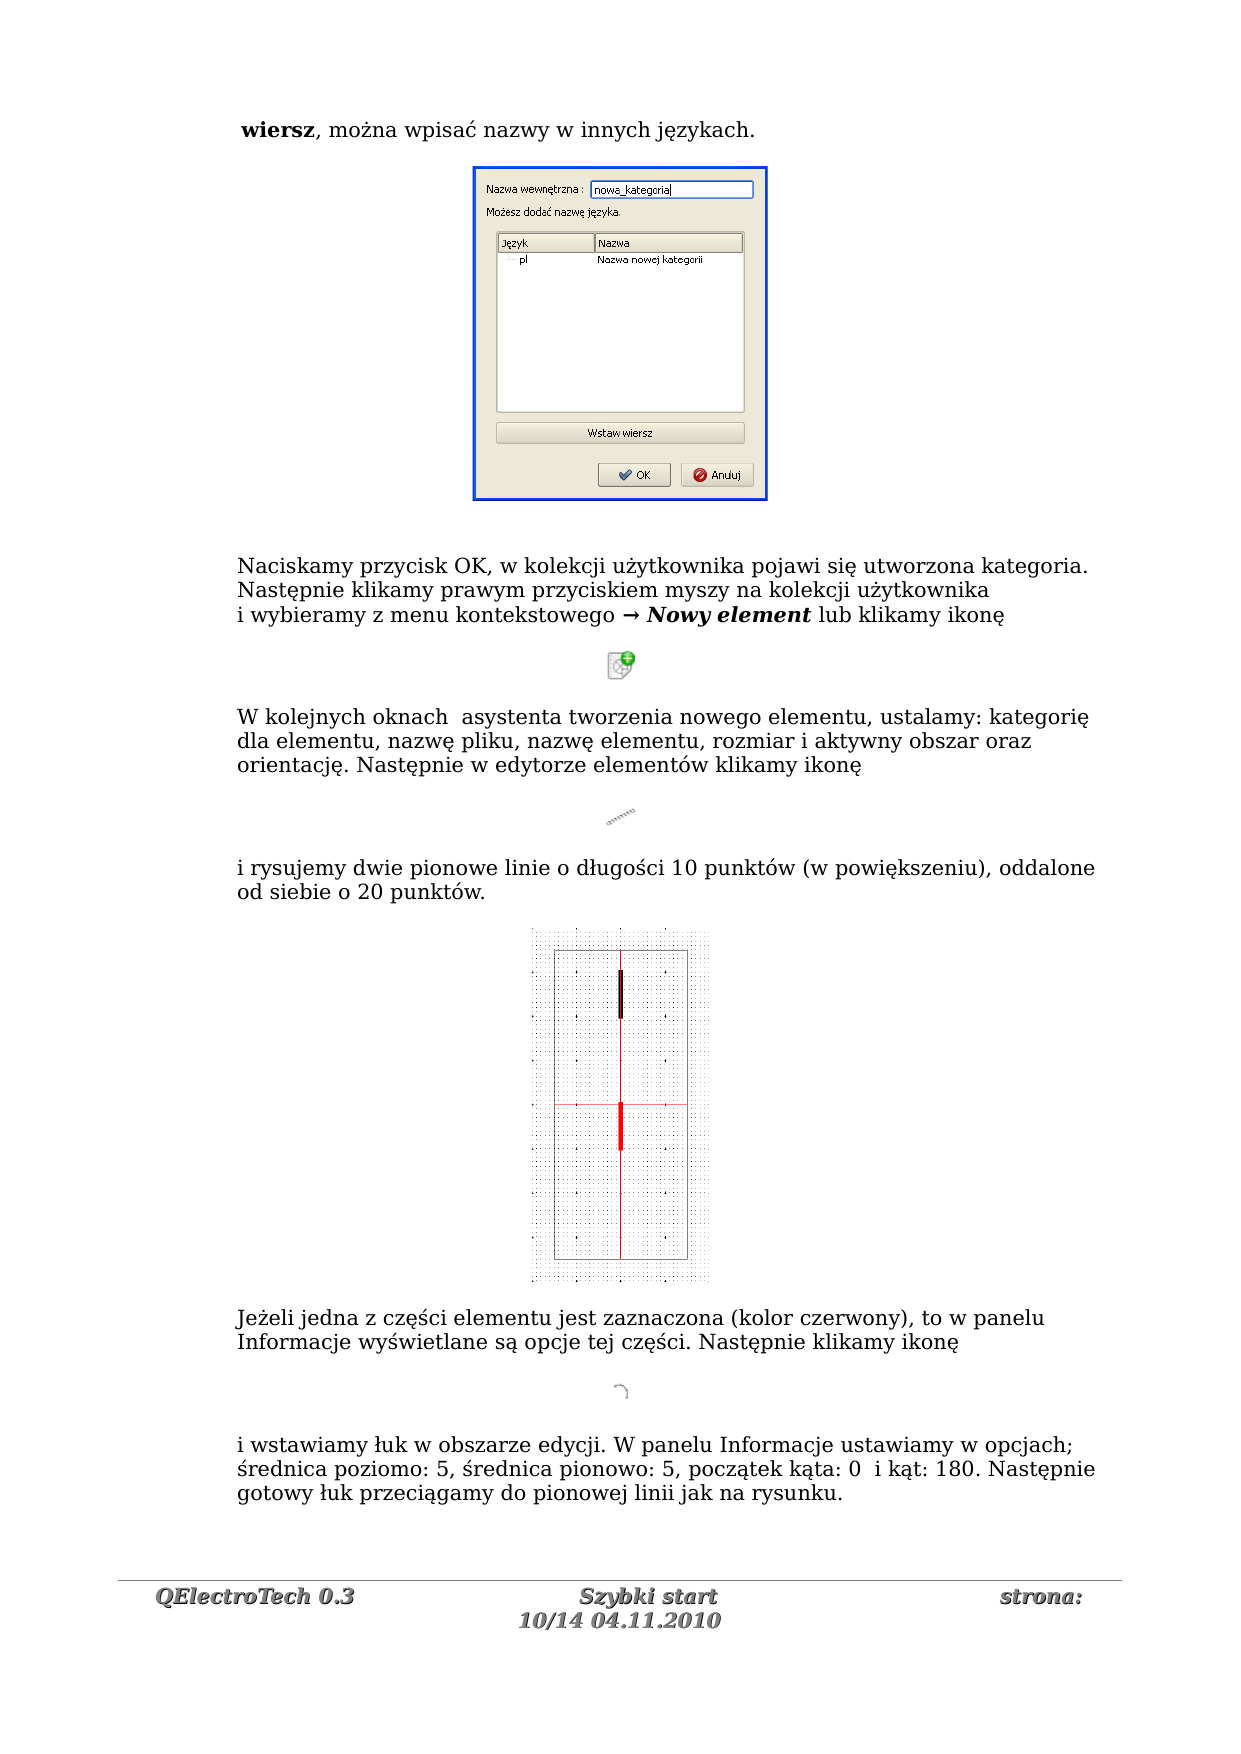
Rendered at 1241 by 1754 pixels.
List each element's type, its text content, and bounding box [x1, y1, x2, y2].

picture [605, 802, 635, 832]
text W kolejnych oknach asystenta tworzenia nowego elementu, ustalamy: kategorię [118, 705, 1122, 729]
picture [605, 1378, 635, 1409]
text i wybieramy z menu kontekstowego → Nowy element lub klikamy ikonę [118, 602, 1122, 627]
text gotowy łuk przeciągamy do pionowej linii jak na rysunku. [118, 1481, 1122, 1505]
text Jeżeli jedna z części elementu jest zaznaczona (kolor czerwony), to w panelu [118, 1306, 1122, 1330]
picture [472, 166, 768, 501]
picture [605, 651, 635, 681]
picture [531, 928, 709, 1282]
text średnica poziomo: 5, średnica pionowo: 5, początek kąta: 0 i kąt: 180. Następnie [118, 1457, 1122, 1481]
text Następnie klikamy prawym przyciskiem myszy na kolekcji użytkownika [118, 578, 1122, 602]
text wiersz, można wpisać nazwy w innych językach. [118, 118, 1122, 143]
text od siebie o 20 punktów. [118, 880, 1122, 904]
text Naciskamy przycisk OK, w kolekcji użytkownika pojawi się utworzona kategoria. [118, 554, 1122, 578]
text orientację. Następnie w edytorze elementów klikamy ikonę [118, 753, 1122, 778]
text Informacje wyświetlane są opcje tej części. Następnie klikamy ikonę [118, 1330, 1122, 1354]
text dla elementu, nazwę pliku, nazwę elementu, rozmiar i aktywny obszar oraz [118, 729, 1122, 753]
text i rysujemy dwie pionowe linie o długości 10 punktów (w powiększeniu), oddalone [118, 856, 1122, 880]
text i wstawiamy łuk w obszarze edycji. W panelu Informacje ustawiamy w opcjach; [118, 1433, 1122, 1457]
